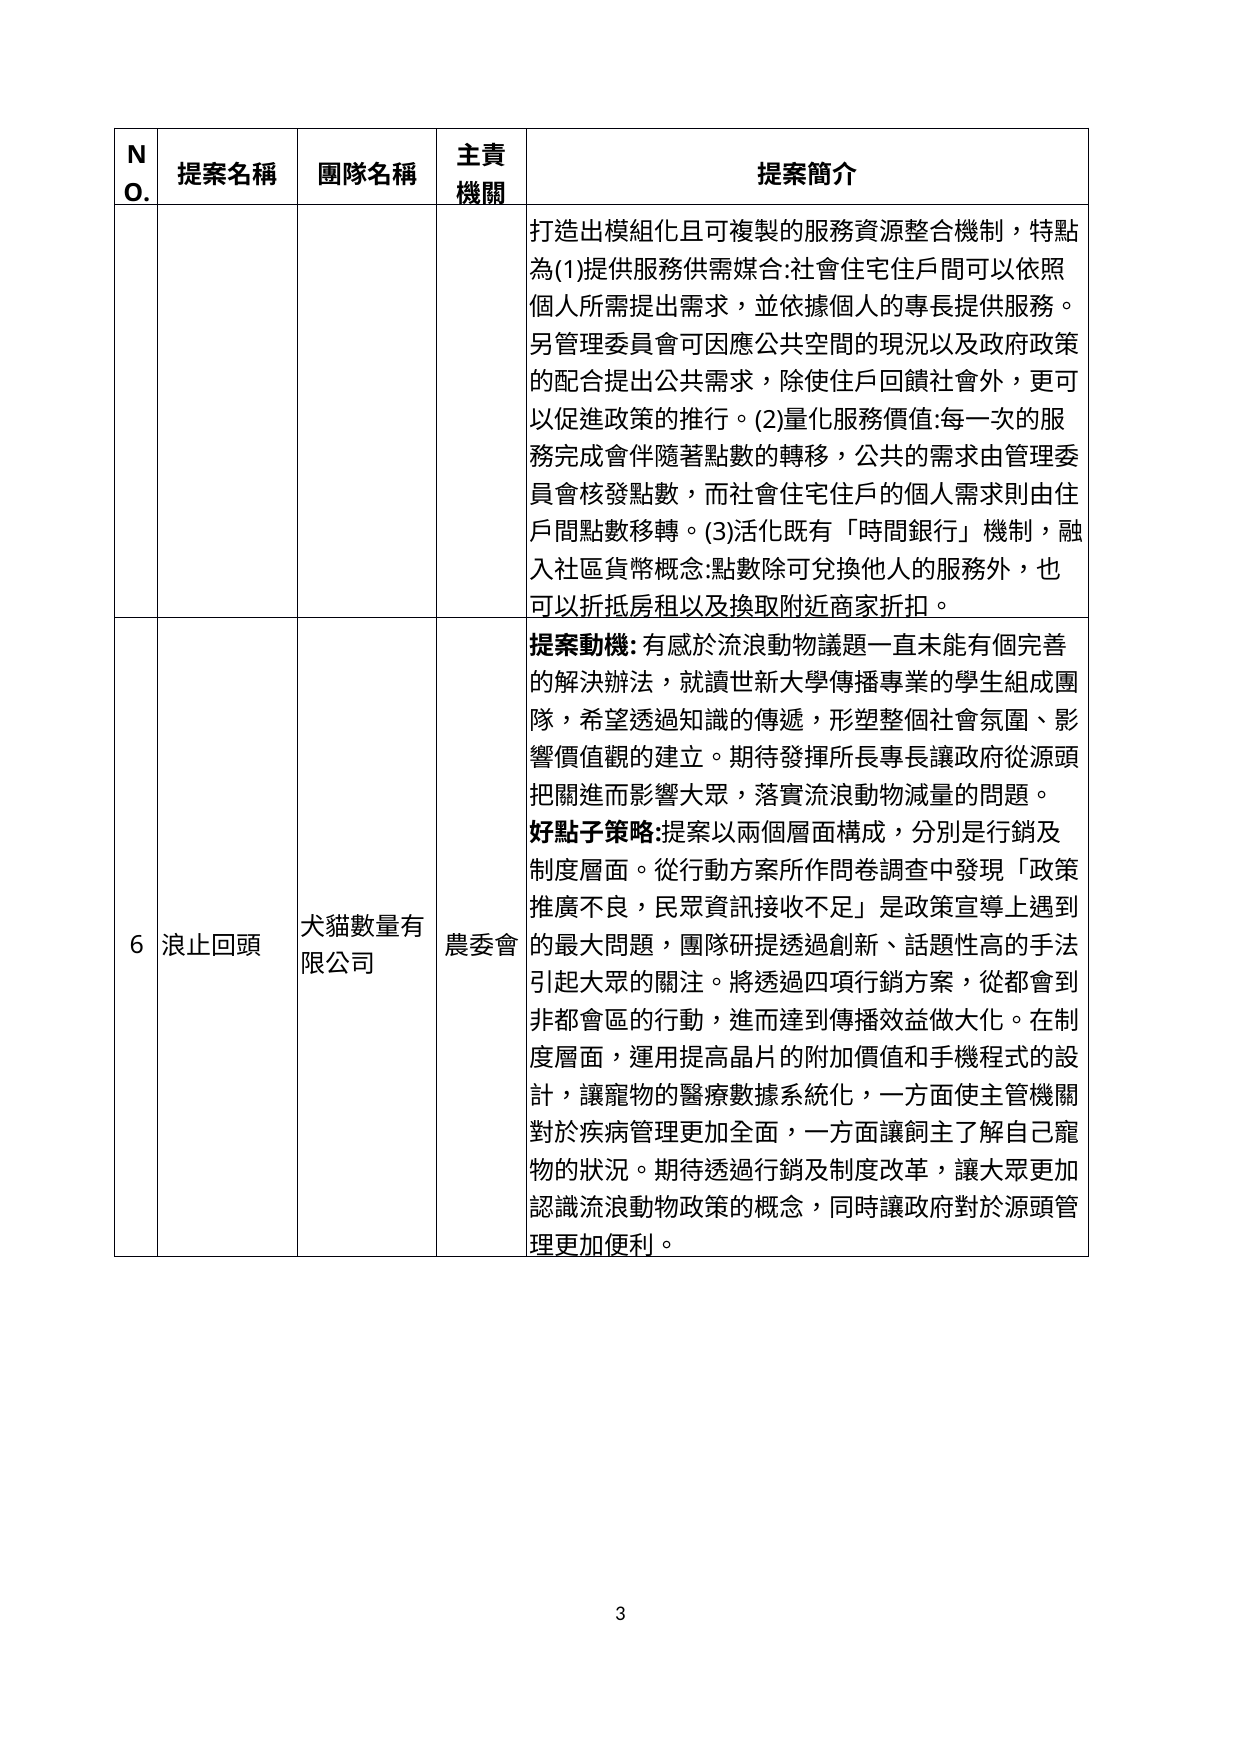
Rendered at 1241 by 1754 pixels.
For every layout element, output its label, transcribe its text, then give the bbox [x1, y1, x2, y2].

table_header 主責 機關 [437, 129, 526, 204]
table_cell 浪止回頭 [158, 618, 297, 1256]
table_header 提案名稱 [158, 129, 297, 204]
table_header 團隊名稱 [298, 129, 436, 204]
table_cell 犬貓數量有限公司 [298, 618, 436, 1256]
table_cell 提案動機: 有感於流浪動物議題一直未能有個完善的解決辦法，就讀世新大學傳播專業的學生組成團隊，希望透過知識的傳遞，形塑整個社會氛圍、影響價值觀的建立。期待發揮所長專長讓政府從源頭把關進而影響大眾，落實流浪動物減量的問題。 好點子策略:提案以兩個層面構成，分別是行銷及制度層面。從行動方案所作問卷調查中發現「政策推廣不良，民眾資訊接收不足」是政策宣導上遇到的最大問題，團隊研提透過創新、話題性高的手法引起大眾的關注。將透過四項行銷方案，從都會到非都會區的行動，進而達到傳播效益做大化。在制度層面，運用提高晶片的附加價值和手機程式的設計，讓寵物的醫療數據系統化，一方面使主管機關對於疾病管理更加全面，一方面讓飼主了解自己寵物的狀況。期待透過行銷及制度改革，讓大眾更加認識流浪動物政策的概念，同時讓政府對於源頭管理更加便利。 [527, 618, 1088, 1256]
table_cell [158, 205, 297, 617]
table_cell 6 [115, 618, 157, 1256]
table_header 提案簡介 [527, 129, 1088, 204]
table_cell 打造出模組化且可複製的服務資源整合機制，特點為(1)提供服務供需媒合:社會住宅住戶間可以依照個人所需提出需求，並依據個人的專長提供服務。另管理委員會可因應公共空間的現況以及政府政策的配合提出公共需求，除使住戶回饋社會外，更可以促進政策的推行。(2)量化服務價值:每一次的服務完成會伴隨著點數的轉移，公共的需求由管理委員會核發點數，而社會住宅住戶的個人需求則由住戶間點數移轉。(3)活化既有「時間銀行」機制，融入社區貨幣概念:點數除可兌換他人的服務外，也可以折抵房租以及換取附近商家折扣。 [527, 205, 1088, 617]
table_cell [437, 205, 526, 617]
table_cell [298, 205, 436, 617]
table_header NO. [115, 129, 157, 204]
table_cell [115, 205, 157, 617]
table_cell 農委會 [437, 618, 526, 1256]
